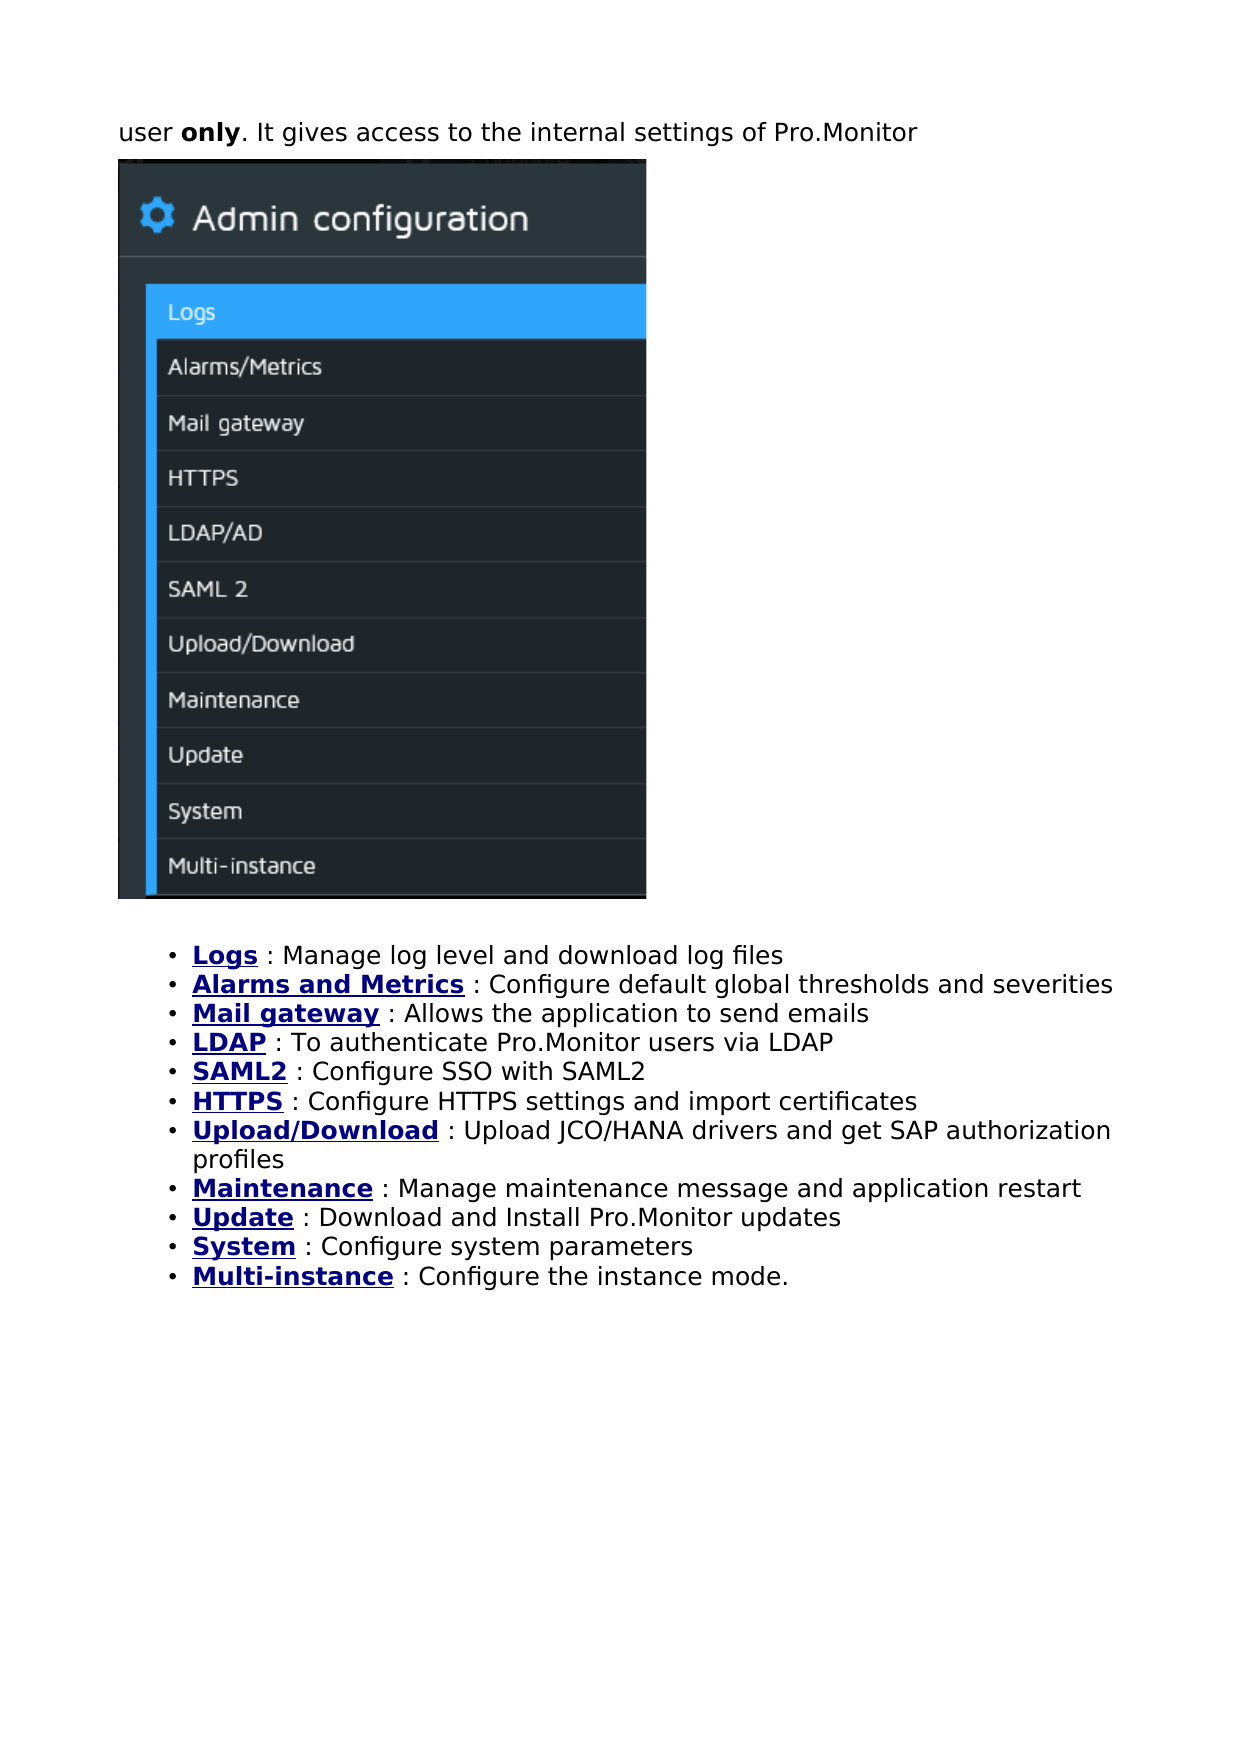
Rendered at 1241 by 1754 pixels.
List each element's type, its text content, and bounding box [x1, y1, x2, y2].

list Update : Download and Install Pro.Monitor updates [177, 1203, 1122, 1232]
list Multi-instance : Configure the instance mode. [177, 1262, 1122, 1291]
text user only. It gives access to the internal settings of Pro.Monitor [118, 118, 1122, 147]
list SAML2 : Configure SSO with SAML2 [177, 1057, 1122, 1087]
list Alarms and Metrics : Configure default global thresholds and severities [177, 970, 1122, 999]
list System : Configure system parameters [177, 1232, 1122, 1262]
list Mail gateway : Allows the application to send emails [177, 999, 1122, 1028]
picture [118, 159, 647, 899]
list LDAP : To authenticate Pro.Monitor users via LDAP [177, 1028, 1122, 1057]
list HTTPS : Configure HTTPS settings and import certificates [177, 1087, 1122, 1116]
list Maintenance : Manage maintenance message and application restart [177, 1174, 1122, 1203]
list Logs : Manage log level and download log files [177, 941, 1122, 970]
list Upload/Download : Upload JCO/HANA drivers and get SAP authorization profiles [177, 1116, 1122, 1174]
